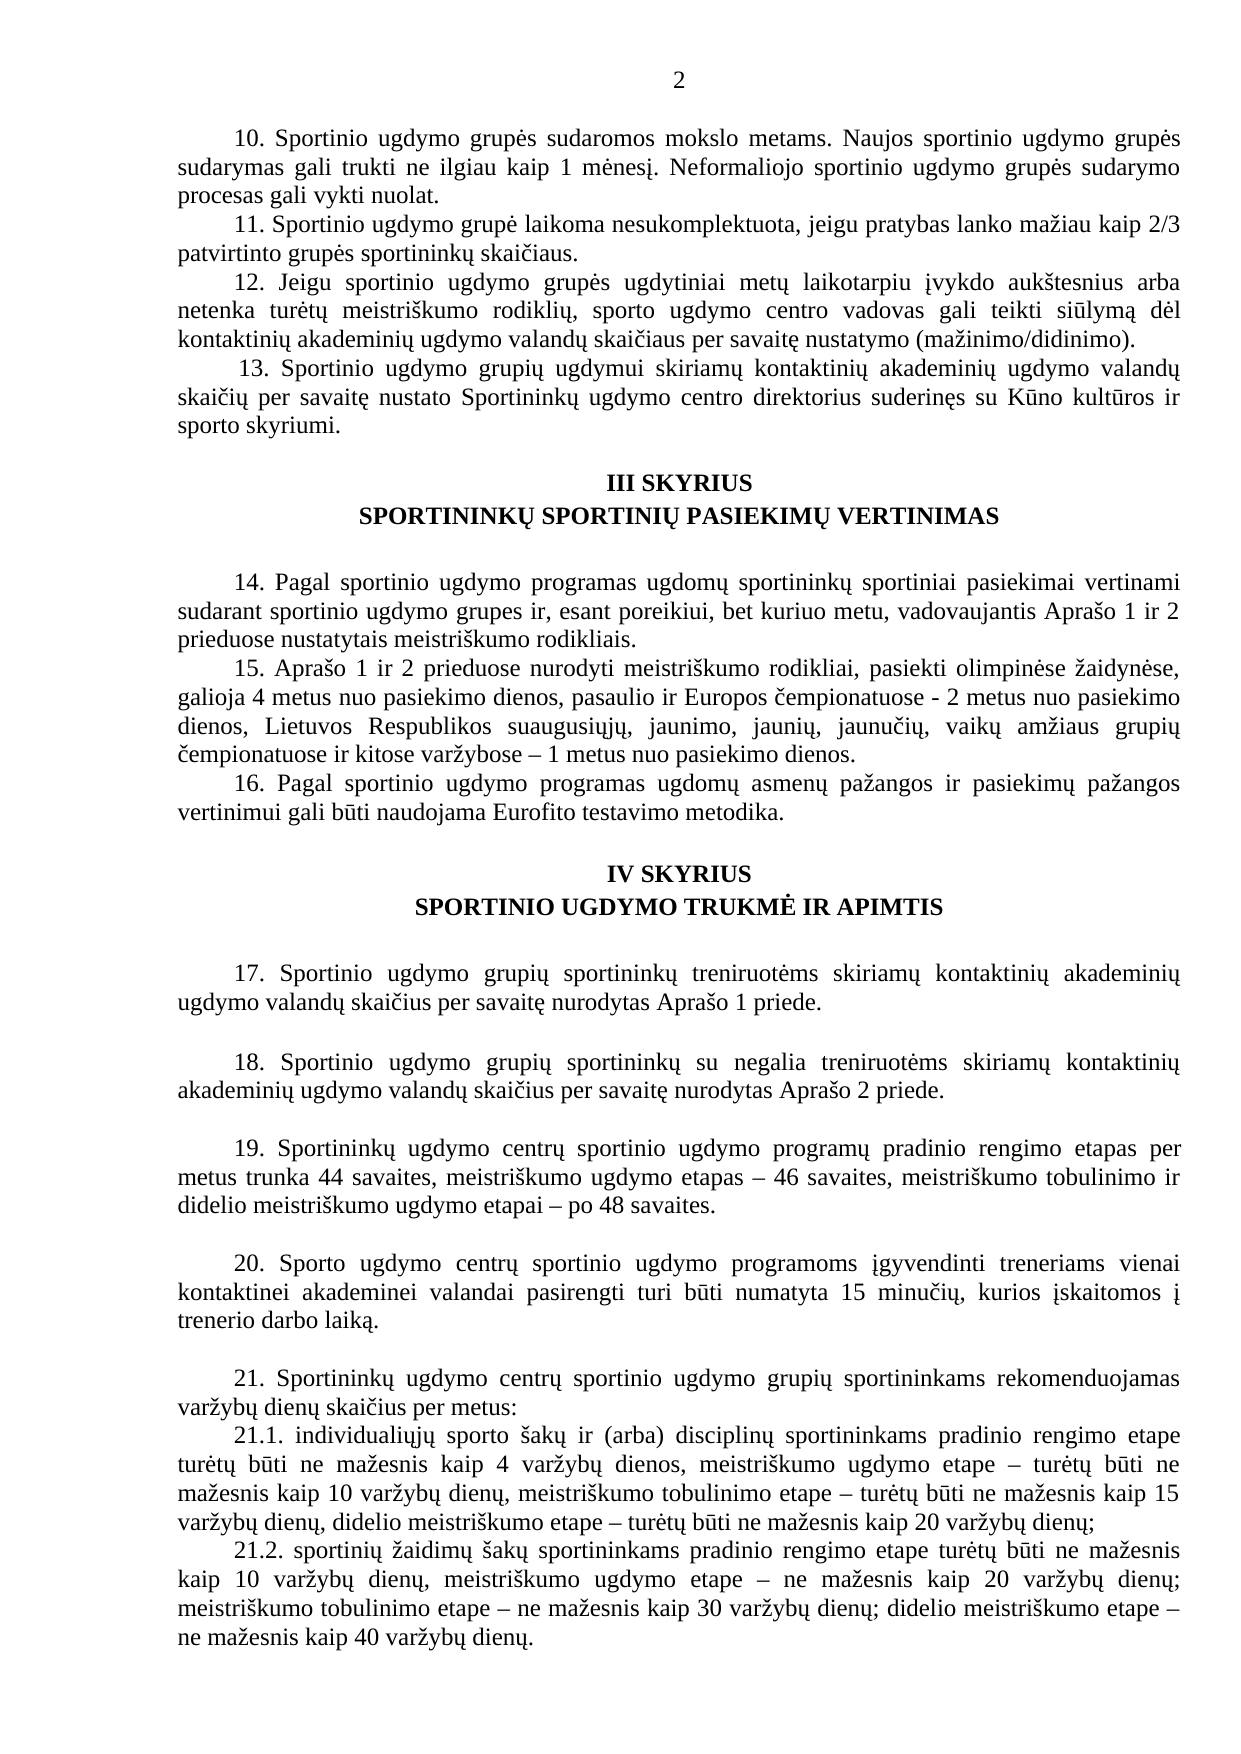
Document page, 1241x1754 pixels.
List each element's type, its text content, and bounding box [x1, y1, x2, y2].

text 21. Sportininkų ugdymo centrų sportinio ugdymo grupių sportininkams rekomenduojamas varžybų dienų skaičius per metus: [177, 1363, 1181, 1420]
text 13. Sportinio ugdymo grupių ugdymui skiriamų kontaktinių akademinių ugdymo valandų skaičių per savaitę nustato Sportininkų ugdymo centro direktorius suderinęs su Kūno kultūros ir sporto skyriumi. [177, 353, 1181, 439]
text SPORTINIO UGDYMO TRUKMĖ IR APIMTIS [177, 892, 1181, 921]
text 20. Sporto ugdymo centrų sportinio ugdymo programoms įgyvendinti treneriams vienai kontaktinei akademinei valandai pasirengti turi būti numatyta 15 minučių, kurios įskaitomos į trenerio darbo laiką. [177, 1248, 1181, 1334]
text III SKYRIUS [177, 468, 1181, 497]
text IV SKYRIUS [177, 859, 1181, 888]
text 21.1. individualiųjų sporto šakų ir (arba) disciplinų sportininkams pradinio rengimo etape turėtų būti ne mažesnis kaip 4 varžybų dienos, meistriškumo ugdymo etape – turėtų būti ne mažesnis kaip 10 varžybų dienų, meistriškumo tobulinimo etape – turėtų būti ne mažesnis kaip 15 varžybų dienų, didelio meistriškumo etape – turėtų būti ne mažesnis kaip 20 varžybų dienų; [177, 1420, 1181, 1535]
text 12. Jeigu sportinio ugdymo grupės ugdytiniai metų laikotarpiu įvykdo aukštesnius arba netenka turėtų meistriškumo rodiklių, sporto ugdymo centro vadovas gali teikti siūlymą dėl kontaktinių akademinių ugdymo valandų skaičiaus per savaitę nustatymo (mažinimo/didinimo). [177, 267, 1182, 353]
text 10. Sportinio ugdymo grupės sudaromos mokslo metams. Naujos sportinio ugdymo grupės sudarymas gali trukti ne ilgiau kaip 1 mėnesį. Neformaliojo sportinio ugdymo grupės sudarymo procesas gali vykti nuolat. [177, 123, 1182, 209]
text 18. Sportinio ugdymo grupių sportininkų su negalia treniruotėms skiriamų kontaktinių akademinių ugdymo valandų skaičius per savaitę nurodytas Aprašo 2 priede. [177, 1047, 1181, 1104]
text 21.2. sportinių žaidimų šakų sportininkams pradinio rengimo etape turėtų būti ne mažesnis kaip 10 varžybų dienų, meistriškumo ugdymo etape – ne mažesnis kaip 20 varžybų dienų; meistriškumo tobulinimo etape – ne mažesnis kaip 30 varžybų dienų; didelio meistriškumo etape – ne mažesnis kaip 40 varžybų dienų. [177, 1535, 1181, 1650]
text 19. Sportininkų ugdymo centrų sportinio ugdymo programų pradinio rengimo etapas per metus trunka 44 savaites, meistriškumo ugdymo etapas – 46 savaites, meistriškumo tobulinimo ir didelio meistriškumo ugdymo etapai – po 48 savaites. [177, 1133, 1181, 1219]
text SPORTININKŲ SPORTINIŲ PASIEKIMŲ VERTINIMAS [177, 501, 1181, 530]
text 14. Pagal sportinio ugdymo programas ugdomų sportininkų sportiniai pasiekimai vertinami sudarant sportinio ugdymo grupes ir, esant poreikiui, bet kuriuo metu, vadovaujantis Aprašo 1 ir 2 prieduose nustatytais meistriškumo rodikliais. [177, 567, 1181, 653]
text 16. Pagal sportinio ugdymo programas ugdomų asmenų pažangos ir pasiekimų pažangos vertinimui gali būti naudojama Eurofito testavimo metodika. [177, 768, 1181, 826]
text 11. Sportinio ugdymo grupė laikoma nesukomplektuota, jeigu pratybas lanko mažiau kaip 2/3 patvirtinto grupės sportininkų skaičiaus. [177, 209, 1182, 267]
text 15. Aprašo 1 ir 2 prieduose nurodyti meistriškumo rodikliai, pasiekti olimpinėse žaidynėse, galioja 4 metus nuo pasiekimo dienos, pasaulio ir Europos čempionatuose - 2 metus nuo pasiekimo dienos, Lietuvos Respublikos suaugusiųjų, jaunimo, jaunių, jaunučių, vaikų amžiaus grupių čempionatuose ir kitose varžybose – 1 metus nuo pasiekimo dienos. [177, 653, 1181, 768]
text 17. Sportinio ugdymo grupių sportininkų treniruotėms skiriamų kontaktinių akademinių ugdymo valandų skaičius per savaitę nurodytas Aprašo 1 priede. [177, 958, 1181, 1015]
